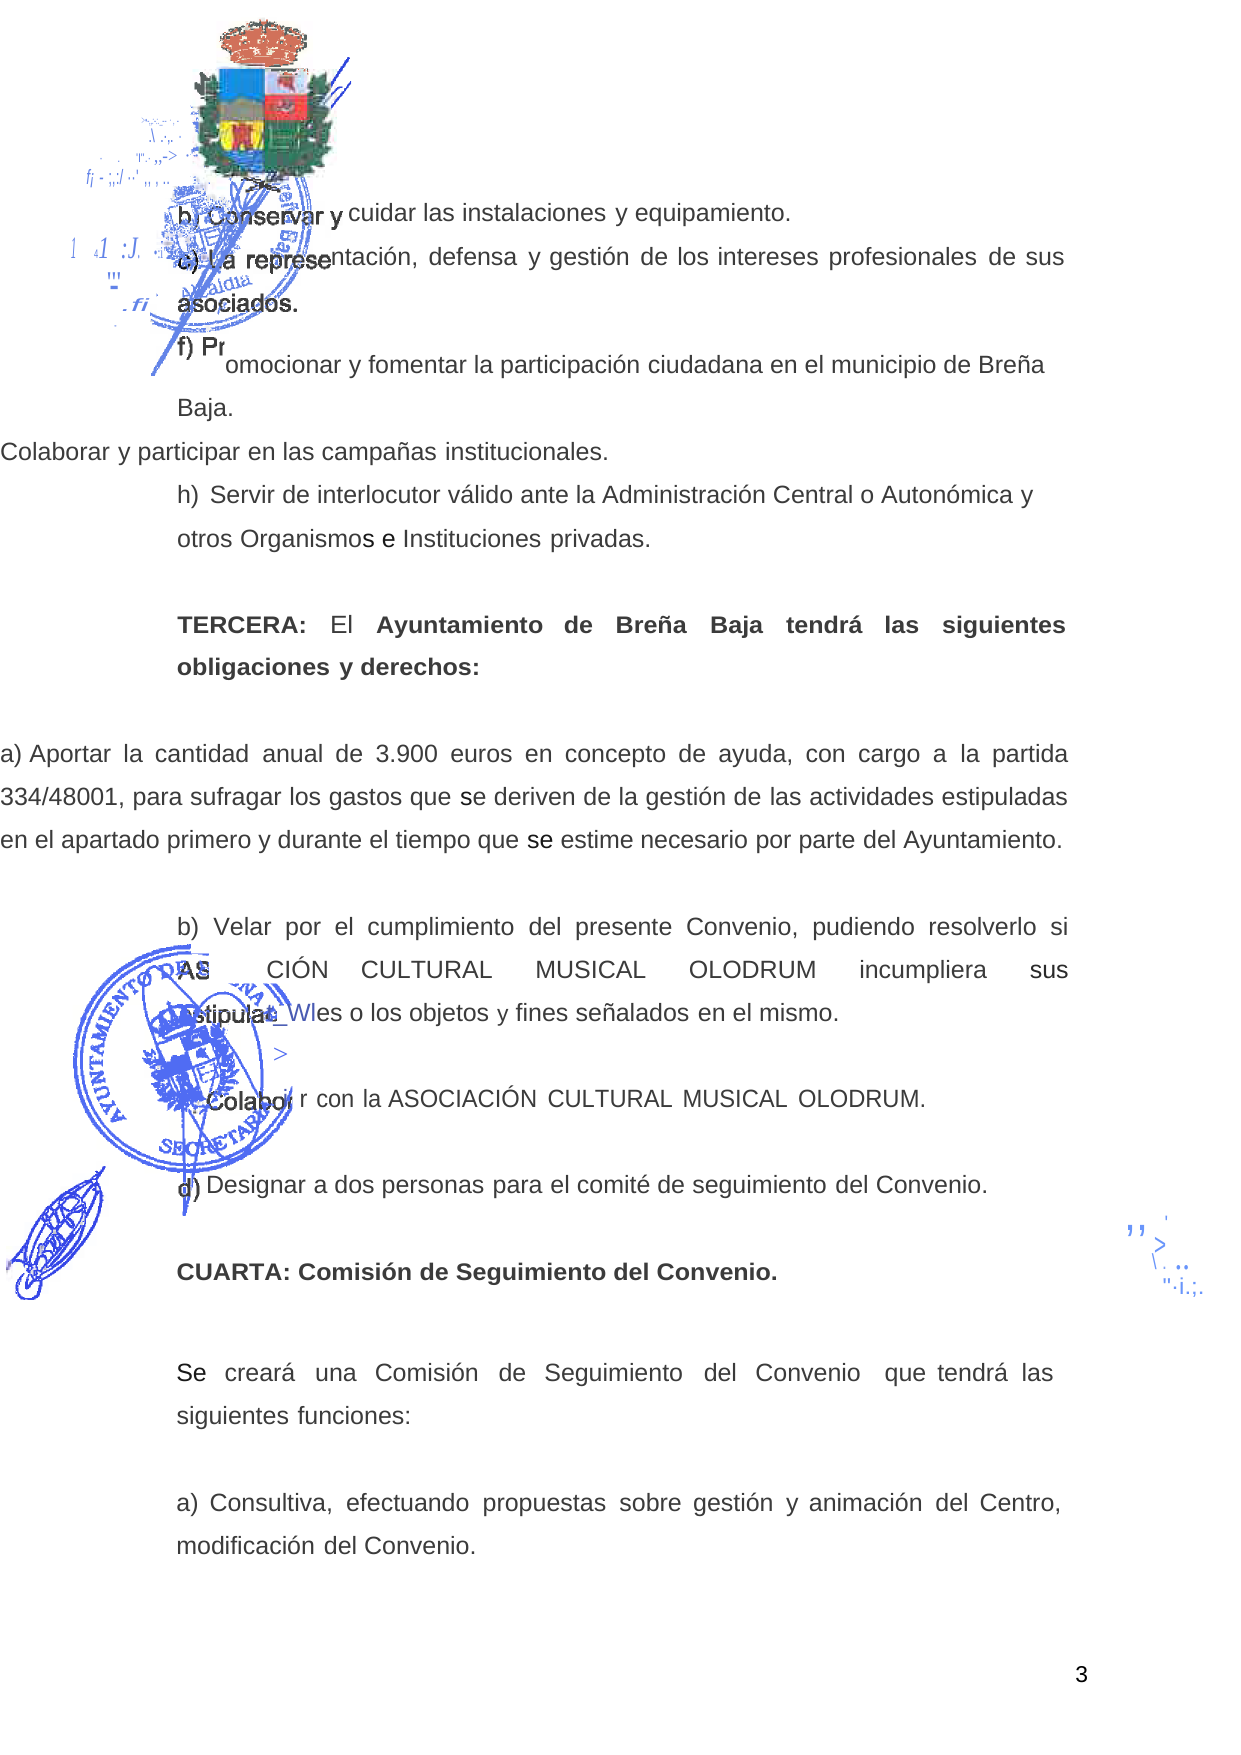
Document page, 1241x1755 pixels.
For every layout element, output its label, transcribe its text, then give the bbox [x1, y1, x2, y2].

text .fi [121, 298, 150, 315]
text ,, ' [1122, 1190, 1170, 1241]
text "' [106, 271, 150, 298]
text omocionar y fomentar la participación ciudadana en el municipio de Breña Baja. [177, 350, 1068, 422]
list Velar por el cumplimiento del presente Convenio, pudiendo resolverlo si CIÓN CULTURAL MUSICAL OLODRUM incumpliera sus t_Wles o los objetos y fines señalados en el mismo. [177, 912, 1068, 1027]
text ntación, defensa y gestión de los intereses profesionales de sus [352, 242, 1222, 270]
text > [1154, 1229, 1166, 1264]
text \ . .. [1152, 1241, 1222, 1277]
text i r con la ASOCIACIÓN CULTURAL MUSICAL OLODRUM. [293, 1084, 1068, 1113]
text cuidar las instalaciones y equipamiento. [352, 198, 1222, 227]
text · . 'I".· ,,-> ·'· [99, 147, 150, 166]
text Designar a dos personas para el comité de seguimiento del Convenio. [293, 1171, 1068, 1199]
text "·i.;. [1162, 1277, 1222, 1299]
text 1 41-:J. •:i"' [71, 209, 150, 271]
text Se creará una Comisión de Seguimiento del Convenio que tendrá las siguientes funciones: [176, 1358, 1069, 1429]
text · [112, 321, 150, 332]
text a) Consultiva, efectuando propuestas sobre gestión y animación del Centro, modificación del Convenio. [176, 1488, 1072, 1560]
text [352, 321, 1068, 332]
text CUARTA: Comisión de Seguimiento del Convenio. [293, 1258, 1068, 1286]
list Servir de interlocutor válido ante la Administración Central o Autonómica y otros Organismos e Instituciones privadas. [177, 480, 1068, 552]
list Aportar la cantidad anual de 3.900 euros en concepto de ayuda, con cargo a la partida 334/48001, para sufragar los gastos que se deriven de la gestión de las actividades estipuladas en el apartado primero y durante el tiempo que se estime necesario por parte del Ayuntamiento. [0, 739, 1068, 854]
text f¡ - ;,:/ ··' ,, , .. [86, 166, 150, 189]
list Colaborar y participar en las campañas institucionales. [0, 437, 1068, 466]
text TERCERA: El Ayuntamiento de Breña Baja tendrá las siguientes obligaciones y derechos: [177, 610, 1067, 681]
text > [293, 1042, 1068, 1068]
